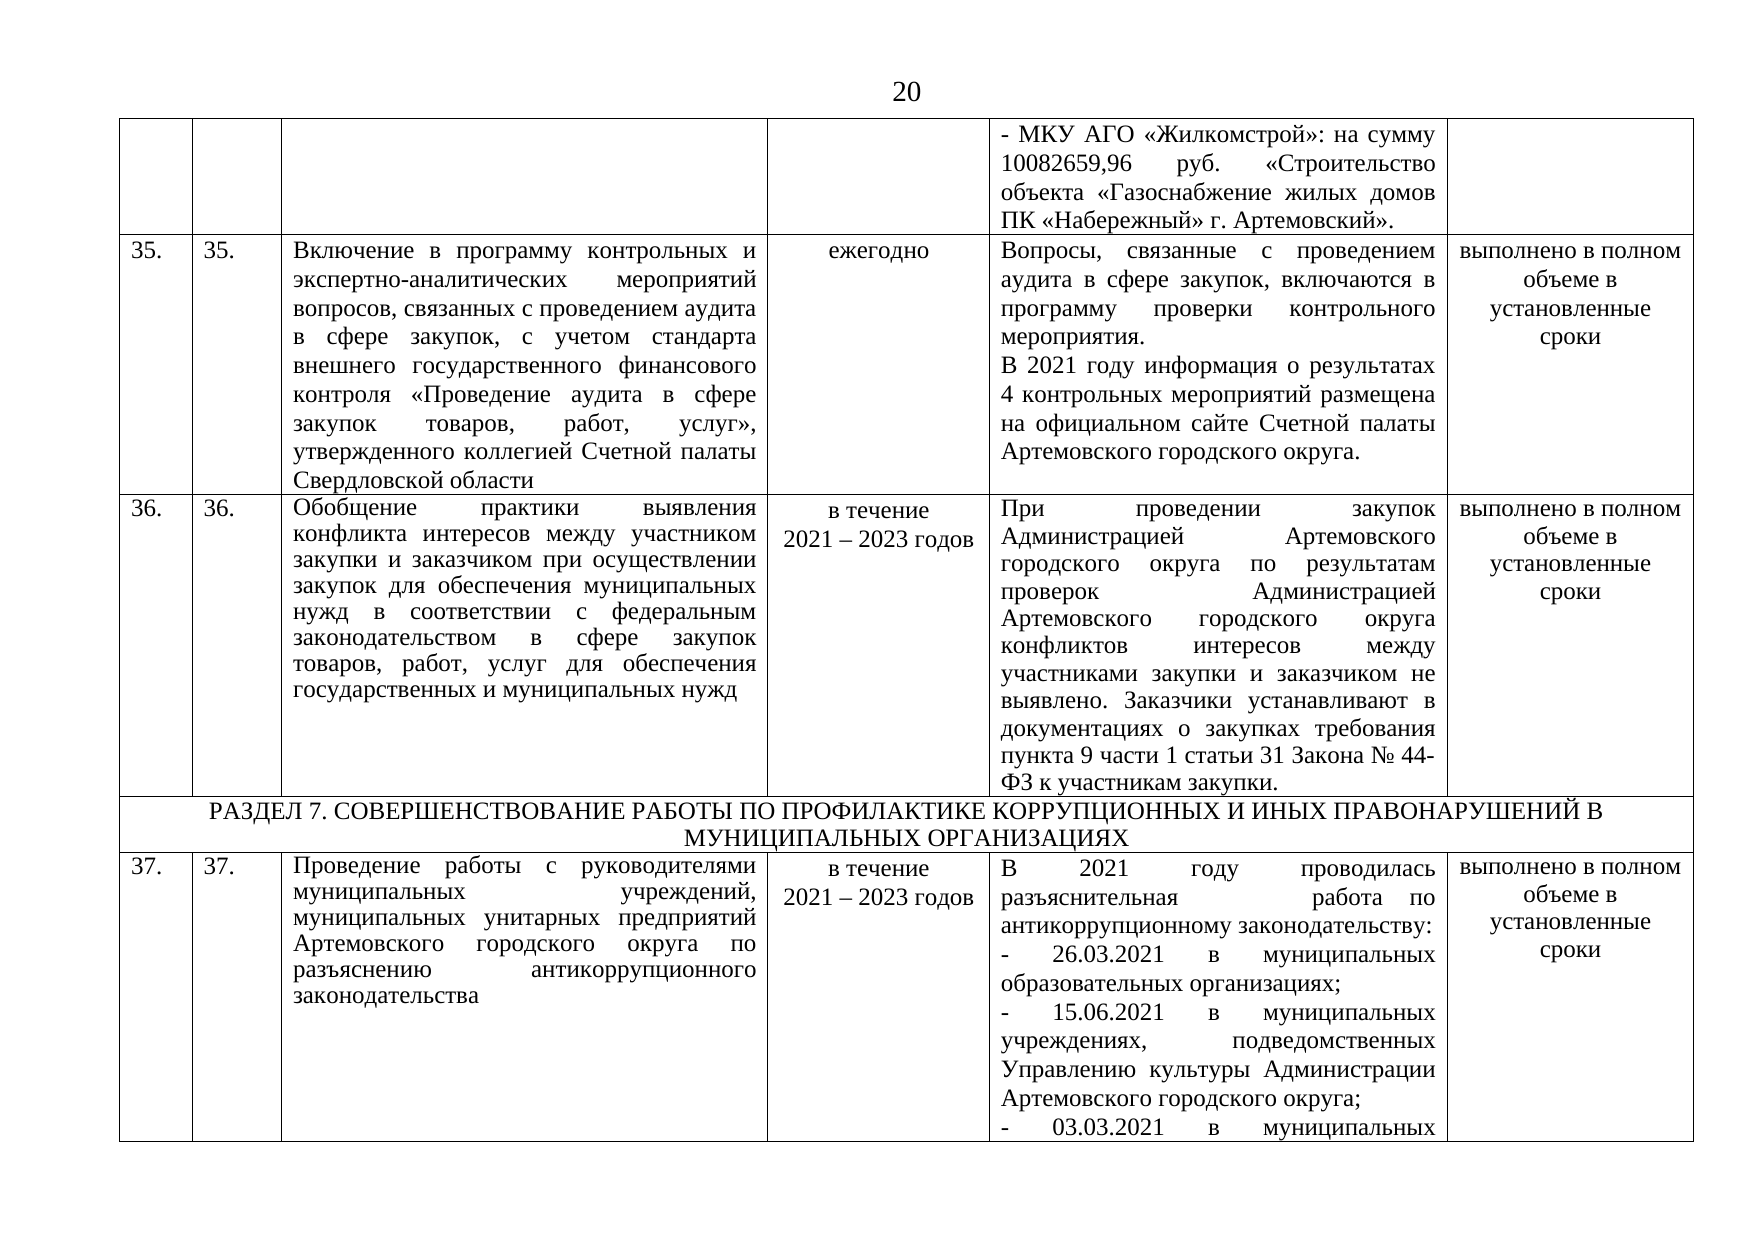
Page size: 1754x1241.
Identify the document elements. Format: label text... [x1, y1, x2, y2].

table_cell - МКУ АГО «Жилкомстрой»: на сумму 10082659,96 руб. «Строительство объекта «Газоснабжение жилых домов ПК «Набережный» г. Артемовский». [990, 119, 1447, 234]
table_cell Вопросы, связанные с проведением аудита в сфере закупок, включаются в программу проверки контрольного мероприятия. В 2021 году информация о результатах 4 контрольных мероприятий размещена на официальном сайте Счетной палаты Артемовского городского округа. [990, 235, 1447, 494]
table_cell 35. [120, 235, 192, 494]
table_cell 36. [193, 495, 281, 796]
table_cell [1448, 119, 1693, 234]
table_cell в течение 2021 – 2023 годов [768, 853, 989, 1141]
table_cell Включение в программу контрольных и экспертно-аналитических мероприятий вопросов, связанных с проведением аудита в сфере закупок, с учетом стандарта внешнего государственного финансового контроля «Проведение аудита в сфере закупок товаров, работ, услуг», утвержденного коллегией Счетной палаты Свердловской области [282, 235, 767, 494]
table_cell [193, 119, 281, 234]
table_cell выполнено в полном объеме в установленные сроки [1448, 495, 1693, 796]
table_cell [768, 119, 989, 234]
table_cell При проведении закупок Администрацией Артемовского городского округа по результатам проверок Администрацией Артемовского городского округа конфликтов интересов между участниками закупки и заказчиком не выявлено. Заказчики устанавливают в документациях о закупках требования пункта 9 части 1 статьи 31 Закона № 44-ФЗ к участникам закупки. [990, 495, 1447, 796]
table_cell выполнено в полном объеме в установленные сроки [1448, 853, 1693, 1141]
table_cell Проведение работы с руководителями муниципальных учреждений, муниципальных унитарных предприятий Артемовского городского округа по разъяснению антикоррупционного законодательства [282, 853, 767, 1141]
table_cell В 2021 году проводилась разъяснительная работа по антикоррупционному законодательству: - 26.03.2021 в муниципальных образовательных организациях; - 15.06.2021 в муниципальных учреждениях, подведомственных Управлению культуры Администрации Артемовского городского округа; - 03.03.2021 в муниципальных [990, 853, 1447, 1141]
table_cell 36. [120, 495, 192, 796]
table_cell 37. [193, 853, 281, 1141]
table_cell РАЗДЕЛ 7. СОВЕРШЕНСТВОВАНИЕ РАБОТЫ ПО ПРОФИЛАКТИКЕ КОРРУПЦИОННЫХ И ИНЫХ ПРАВОНАРУШЕНИЙ В МУНИЦИПАЛЬНЫХ ОРГАНИЗАЦИЯХ [120, 797, 1693, 852]
table_cell [120, 119, 192, 234]
table_cell Обобщение практики выявления конфликта интересов между участником закупки и заказчиком при осуществлении закупок для обеспечения муниципальных нужд в соответствии с федеральным законодательством в сфере закупок товаров, работ, услуг для обеспечения государственных и муниципальных нужд [282, 495, 767, 796]
table_cell 37. [120, 853, 192, 1141]
table_cell 35. [193, 235, 281, 494]
table_cell в течение 2021 – 2023 годов [768, 495, 989, 796]
table_cell выполнено в полном объеме в установленные сроки [1448, 235, 1693, 494]
table_cell ежегодно [768, 235, 989, 494]
table_cell [282, 119, 767, 234]
